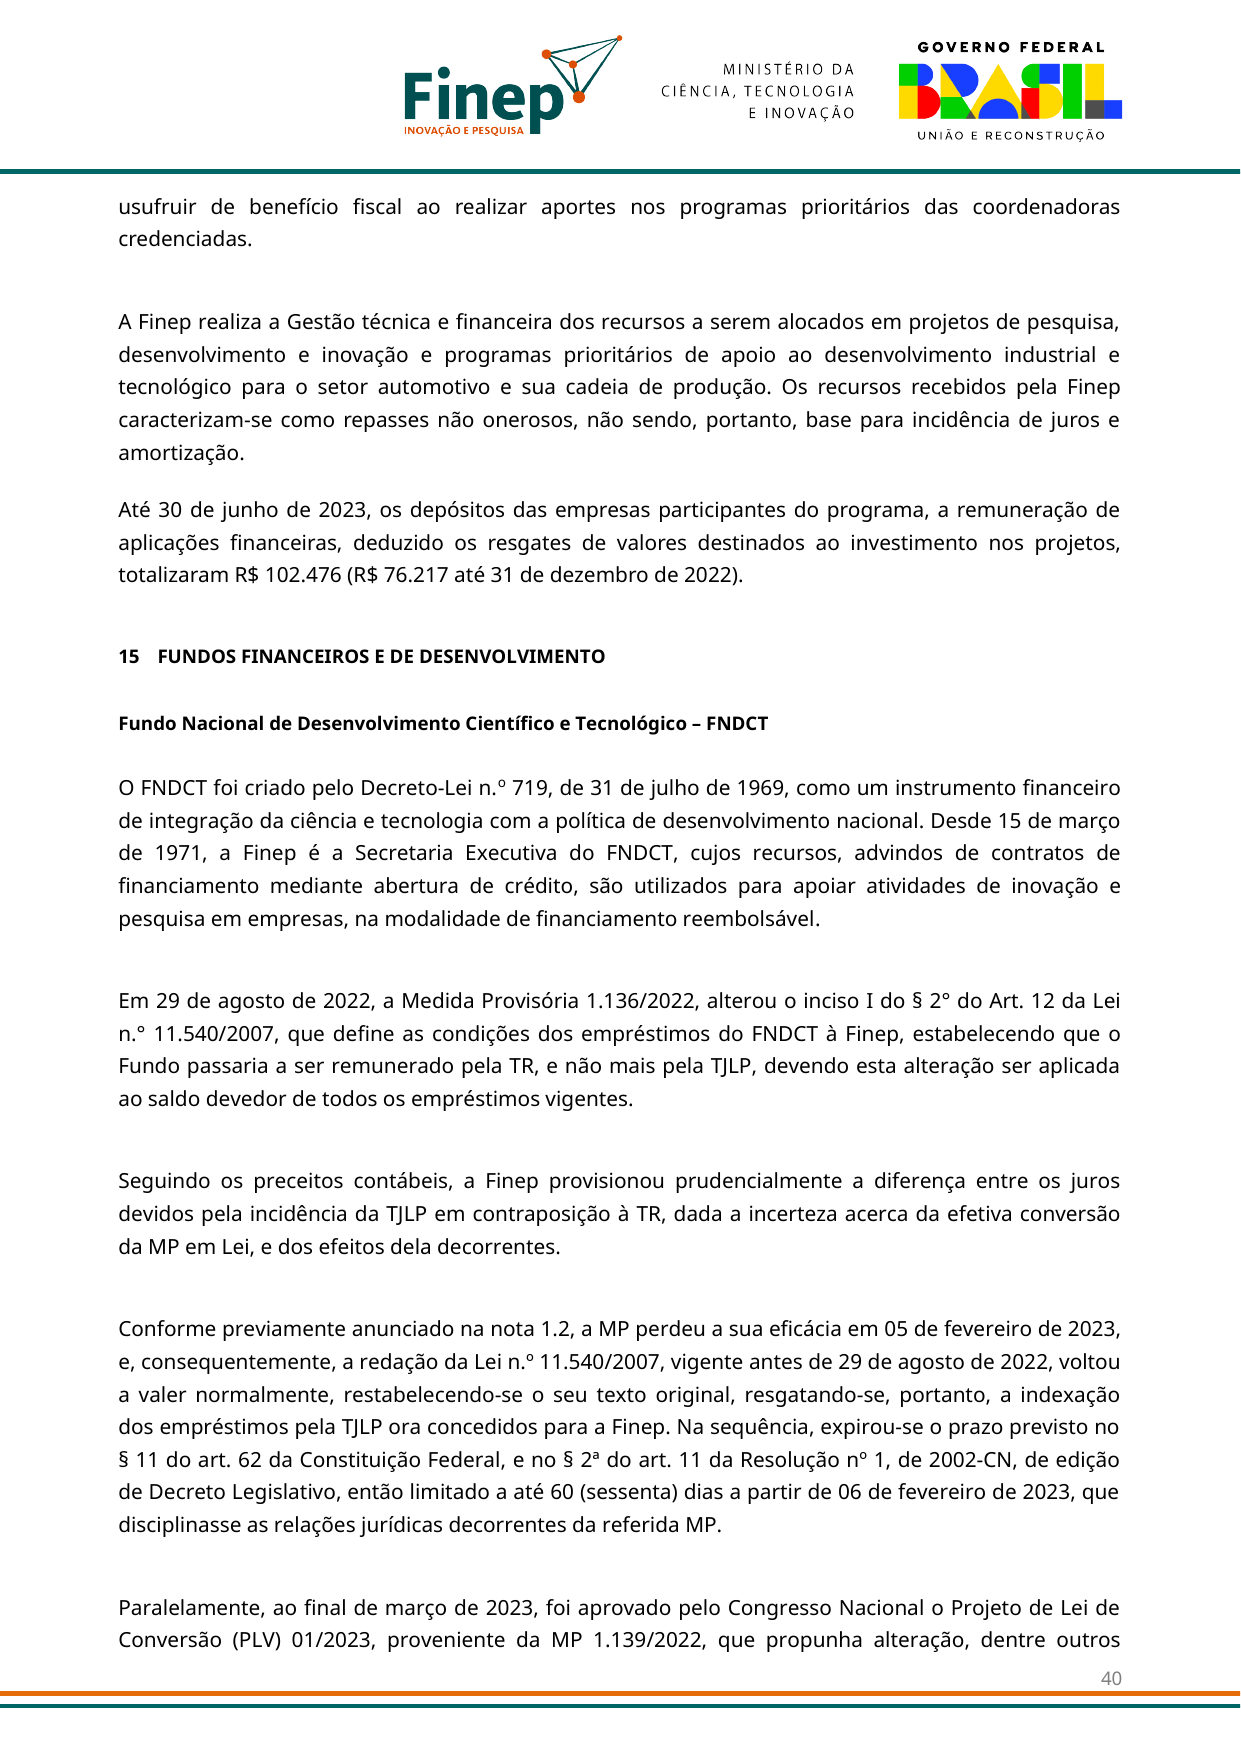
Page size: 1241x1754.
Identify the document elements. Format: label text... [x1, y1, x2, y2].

list Fundos financeiros e de desenvolvimento [118, 643, 1122, 668]
text Seguindo os preceitos contábeis, a Finep provisionou prudencialmente a diferença entre os juros devidos pela incidência da TJLP em contraposição à TR, dada a incerteza acerca da efetiva conversão da MP em Lei, e dos efeitos dela decorrentes. [118, 1167, 1122, 1260]
text usufruir de benefício fiscal ao realizar aportes nos programas prioritários das coordenadoras credenciadas. [118, 192, 1122, 253]
text Até 30 de junho de 2023, os depósitos das empresas participantes do programa, a remuneração de aplicações financeiras, deduzido os resgates de valores destinados ao investimento nos projetos, totalizaram R$ 102.476 (R$ 76.217 até 31 de dezembro de 2022). [118, 495, 1122, 589]
text Em 29 de agosto de 2022, a Medida Provisória 1.136/2022, alterou o inciso I do § 2° do Art. 12 da Lei n.° 11.540/2007, que define as condições dos empréstimos do FNDCT à Finep, estabelecendo que o Fundo passaria a ser remunerado pela TR, e não mais pela TJLP, devendo esta alteração ser aplicada ao saldo devedor de todos os empréstimos vigentes. [118, 986, 1122, 1112]
subtitle Fundo Nacional de Desenvolvimento Científico e Tecnológico – FNDCT [118, 710, 1122, 736]
text Conforme previamente anunciado na nota 1.2, a MP perdeu a sua eficácia em 05 de fevereiro de 2023, e, consequentemente, a redação da Lei n.º 11.540/2007, vigente antes de 29 de agosto de 2022, voltou a valer normalmente, restabelecendo-se o seu texto original, resgatando-se, portanto, a indexação dos empréstimos pela TJLP ora concedidos para a Finep. Na sequência, expirou-se o prazo previsto no § 11 do art. 62 da Constituição Federal, e no § 2ª do art. 11 da Resolução nº 1, de 2002-CN, de edição de Decreto Legislativo, então limitado a até 60 (sessenta) dias a partir de 06 de fevereiro de 2023, que disciplinasse as relações jurídicas decorrentes da referida MP. [118, 1314, 1122, 1538]
text O FNDCT foi criado pelo Decreto-Lei n.o 719, de 31 de julho de 1969, como um instrumento financeiro de integração da ciência e tecnologia com a política de desenvolvimento nacional. Desde 15 de março de 1971, a Finep é a Secretaria Executiva do FNDCT, cujos recursos, advindos de contratos de financiamento mediante abertura de crédito, são utilizados para apoiar atividades de inovação e pesquisa em empresas, na modalidade de financiamento reembolsável. [118, 773, 1122, 932]
text Paralelamente, ao final de março de 2023, foi aprovado pelo Congresso Nacional o Projeto de Lei de Conversão (PLV) 01/2023, proveniente da MP 1.139/2022, que propunha alteração, dentre outros [118, 1593, 1122, 1654]
text A Finep realiza a Gestão técnica e financeira dos recursos a serem alocados em projetos de pesquisa, desenvolvimento e inovação e programas prioritários de apoio ao desenvolvimento industrial e tecnológico para o setor automotivo e sua cadeia de produção. Os recursos recebidos pela Finep caracterizam-se como repasses não onerosos, não sendo, portanto, base para incidência de juros e amortização. [118, 307, 1122, 466]
